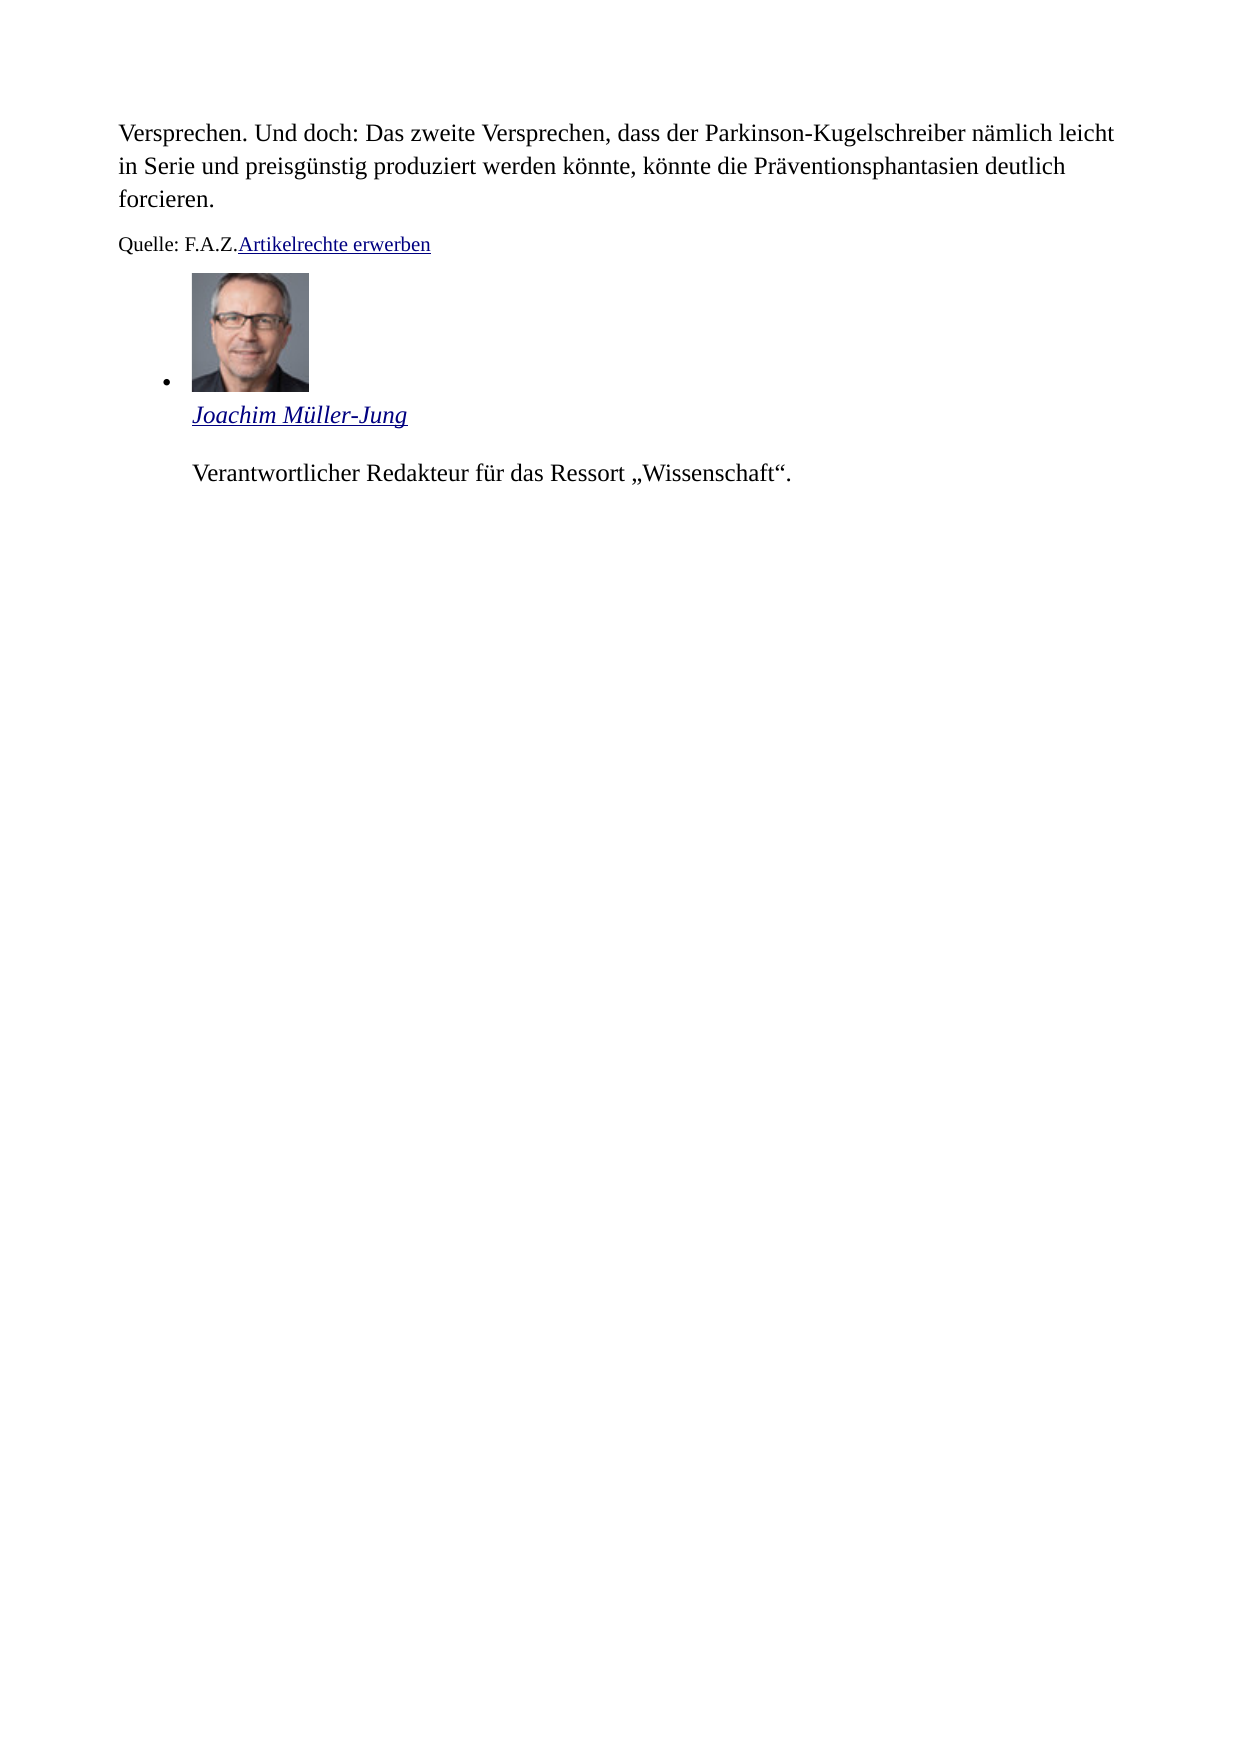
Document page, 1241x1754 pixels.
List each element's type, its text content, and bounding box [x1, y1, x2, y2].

picture [191, 273, 309, 392]
list Joachim Müller-Jung [162, 400, 1122, 429]
list Verantwortlicher Redakteur für das Ressort „Wissenschaft“. [162, 458, 1122, 487]
text Versprechen. Und doch: Das zweite Versprechen, dass der Parkinson-Kugelschreiber nämlich leicht in Serie und preisgünstig produziert werden könnte, könnte die Präventionsphantasien deutlich forcieren. [118, 118, 1122, 213]
text Quelle: F.A.Z.Artikelrechte erwerben [118, 232, 1122, 256]
